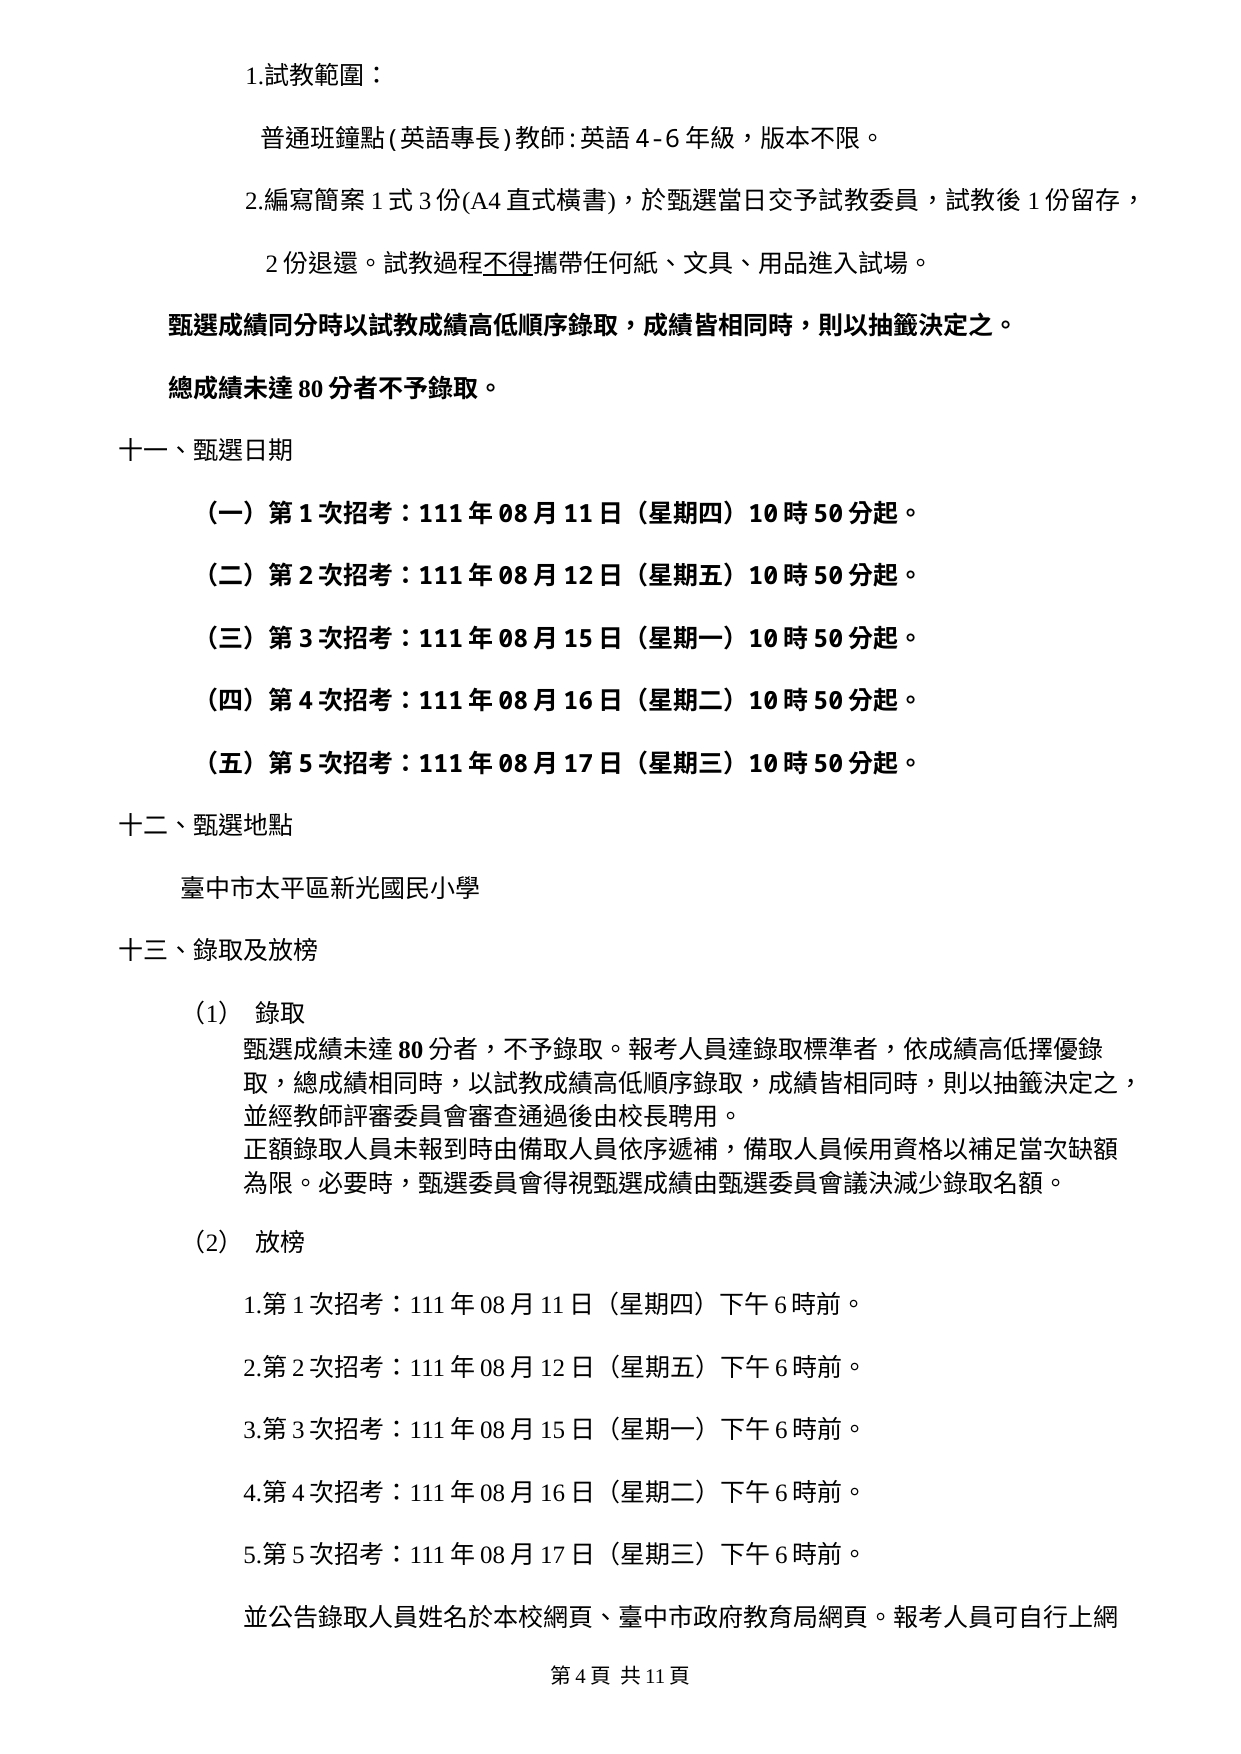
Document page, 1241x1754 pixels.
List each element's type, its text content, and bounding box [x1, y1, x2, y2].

text 臺中市太平區新光國民小學 [181, 844, 1122, 907]
text 總成績未達80分者不予錄取。 [168, 344, 1122, 407]
text 十二、甄選地點 [118, 782, 1122, 844]
text 3.第3次招考：111年08月15日（星期一）下午6時前。 [243, 1386, 1122, 1449]
text 甄選成績同分時以試教成績高低順序錄取，成績皆相同時，則以抽籤決定之。 [168, 282, 1122, 344]
text （二）第2次招考：111年08月12日（星期五）10時50分起。 [118, 532, 1122, 594]
text 4.第4次招考：111年08月16日（星期二）下午6時前。 [243, 1449, 1122, 1511]
text 普通班鐘點(英語專長)教師:英語4-6年級，版本不限。 [260, 94, 1122, 157]
text 2.第2次招考：111年08月12日（星期五）下午6時前。 [243, 1324, 1122, 1386]
text （一）第1次招考：111年08月11日（星期四）10時50分起。 [118, 469, 1122, 532]
text 甄選成績未達80分者，不予錄取。報考人員達錄取標準者，依成績高低擇優錄取，總成績相同時，以試教成績高低順序錄取，成績皆相同時，則以抽籤決定之，並經教師評審委員會審查通過後由校長聘用。 [243, 1032, 1122, 1132]
text 十一、甄選日期 [118, 407, 1122, 469]
text 1.試教範圍： [245, 32, 1122, 94]
text （四）第4次招考：111年08月16日（星期二）10時50分起。 [118, 657, 1122, 719]
list 放榜 [181, 1199, 1122, 1261]
text 十三、錄取及放榜 [118, 907, 1122, 969]
list 錄取 [181, 969, 1122, 1032]
text 5.第5次招考：111年08月17日（星期三）下午6時前。 [243, 1511, 1122, 1574]
text 1.第1次招考：111年08月11日（星期四）下午6時前。 [243, 1261, 1122, 1324]
text （五）第5次招考：111年08月17日（星期三）10時50分起。 [118, 719, 1122, 782]
text （三）第3次招考：111年08月15日（星期一）10時50分起。 [118, 594, 1122, 657]
text 並公告錄取人員姓名於本校網頁、臺中市政府教育局網頁。報考人員可自行上網 [243, 1574, 1122, 1636]
text 2.編寫簡案1式3份(A4直式橫書)，於甄選當日交予試教委員，試教後1份留存，2份退還。試教過程不得攜帶任何紙、文具、用品進入試場。 [245, 157, 1122, 282]
text 正額錄取人員未報到時由備取人員依序遞補，備取人員候用資格以補足當次缺額為限。必要時，甄選委員會得視甄選成績由甄選委員會議決減少錄取名額。 [243, 1132, 1122, 1199]
